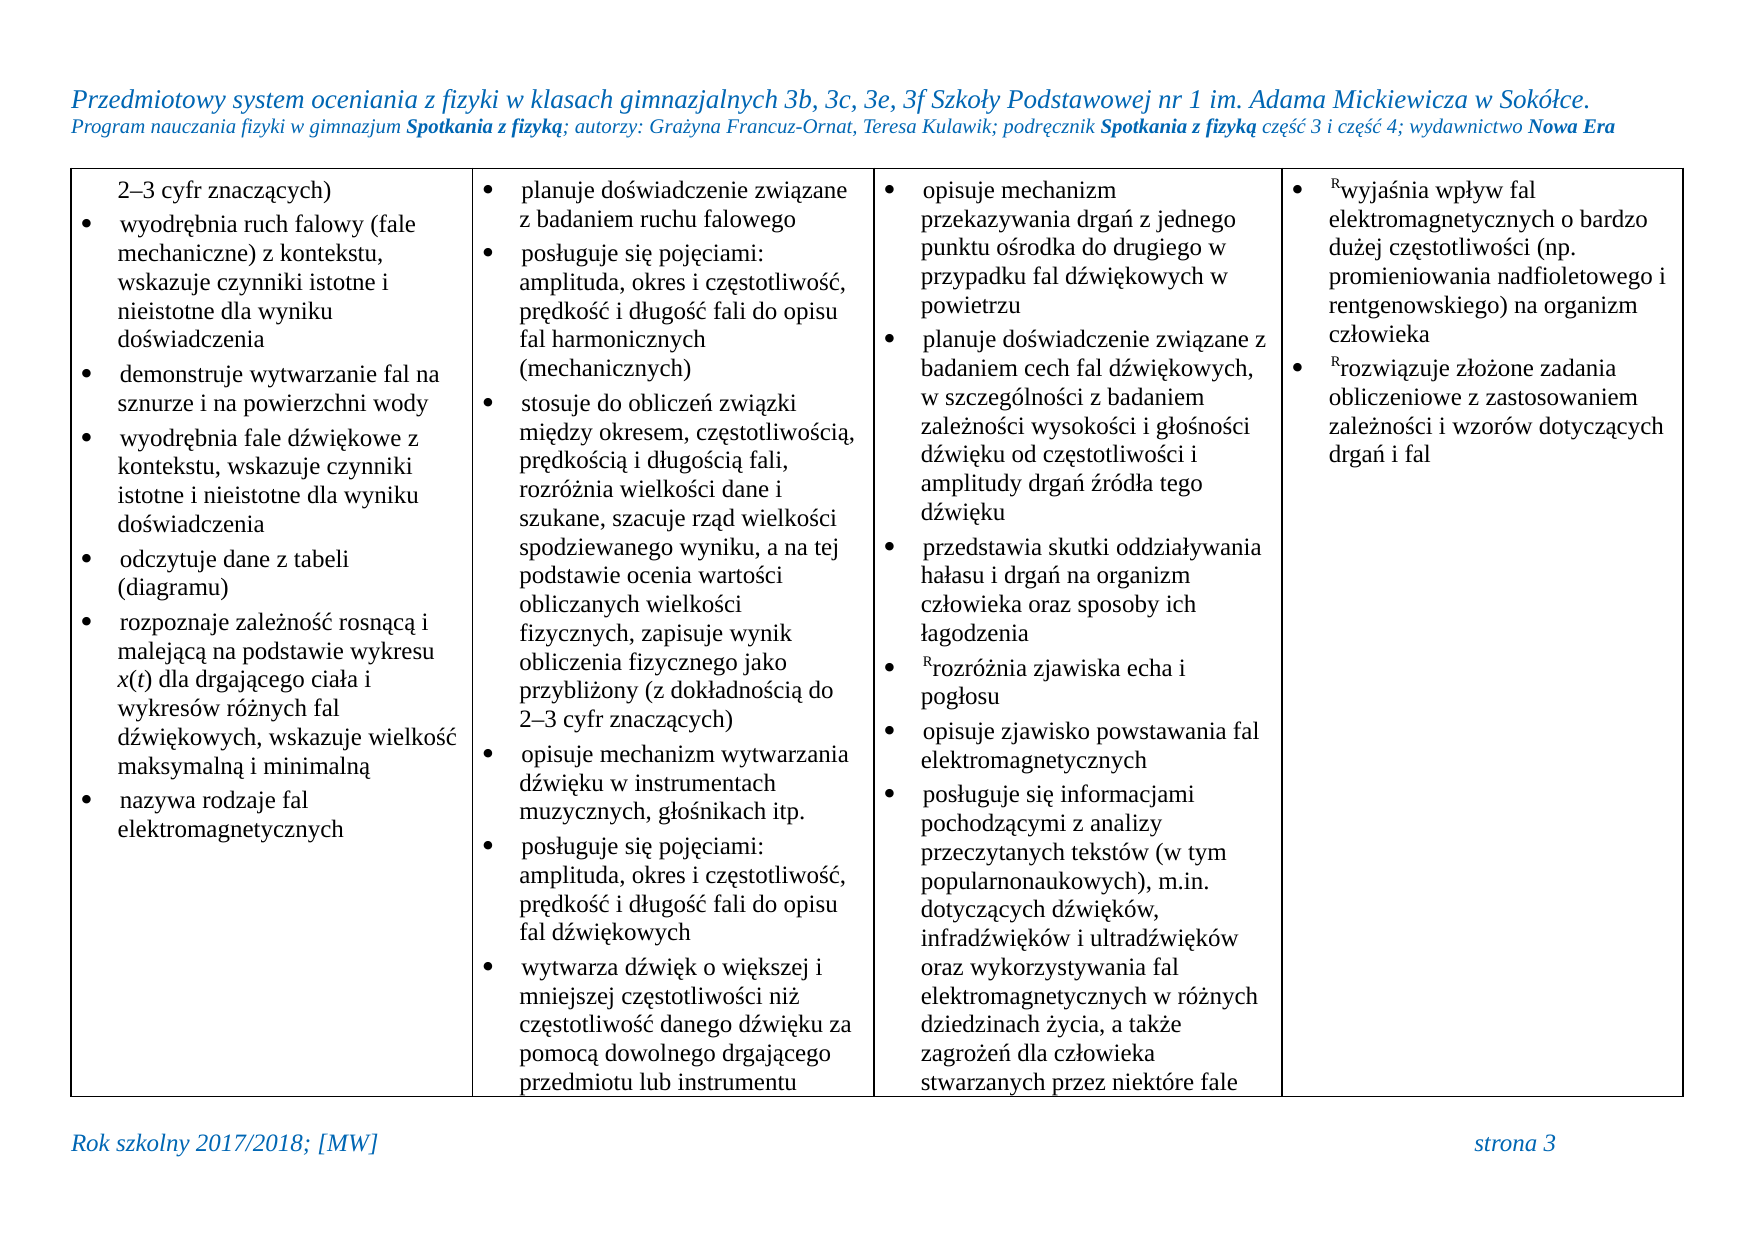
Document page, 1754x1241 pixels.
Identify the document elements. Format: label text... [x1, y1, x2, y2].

table_cell Uczeń: planuje doświadczenie związane z badaniem ruchu drgającego, w szczególności z wyznaczaniem okresu i częstotliwości drgań ciężarka zawieszonego na sprężynie oraz okresu i częstotliwości drgań wahadła matematycznego opisuje ruch ciężarka na sprężynie i ruch wahadła matematycznego analizuje przemiany energii w ruchu ciężarka na sprężynie i w ruchu wahadła matematycznego Rodróżnia fale podłużne od fal poprzecznych, wskazując przykłady Rdemonstruje i opisuje zjawisko rezonansu mechanicznego wyszukuje i selekcjonuje informacje dotyczące fal mechanicznych, np. skutków działania fal na morzu lub oceanie lub Rskutków rezonansu mechanicznego opisuje mechanizm przekazywania drgań z jednego punktu ośrodka do drugiego w przypadku fal dźwiękowych w powietrzu planuje doświadczenie związane z badaniem cech fal dźwiękowych, w szczególności z badaniem zależności wysokości i głośności dźwięku od częstotliwości i amplitudy drgań źródła tego dźwięku przedstawia skutki oddziaływania hałasu i drgań na organizm człowieka oraz sposoby ich łagodzenia Rrozróżnia zjawiska echa i pogłosu opisuje zjawisko powstawania fal elektromagnetycznych posługuje się informacjami pochodzącymi z analizy przeczytanych tekstów (w tym popularnonaukowych), m.in. dotyczących dźwięków, infradźwięków i ultradźwięków oraz wykorzystywania fal elektromagnetycznych w różnych dziedzinach życia, a także zagrożeń dla człowieka stwarzanych przez niektóre fale elektromagnetyczne [875, 169, 1281, 1096]
table_cell Uczeń: wyodrębnia ruch drgający z kontekstu, wskazuje czynniki istotne i nieistotne dla wyniku doświadczenia wyznacza okres i częstotliwość drgań ciężarka zawieszonego na sprężynie oraz okres i częstotliwość drgań wahadła matematycznego, mierzy: czas i długość, posługuje się pojęciem niepewności pomiarowej zapisuje dane w formie tabeli posługuje się pojęciami: amplituda drgań, okres, częstotliwość do opisu drgań, wskazuje położenie równowagi drgającego ciała wskazuje położenie równowagi oraz odczytuje amplitudę i okres z wykresu x(t) dla drgającego ciała opisuje mechanizm przekazywania drgań z jednego punktu ośrodka do drugiego w przypadku fal na napiętej linie planuje doświadczenie związane z badaniem ruchu falowego posługuje się pojęciami: amplituda, okres i częstotliwość, prędkość i długość fali do opisu fal harmonicznych (mechanicznych) stosuje do obliczeń związki między okresem, częstotliwością, prędkością i długością fali, rozróżnia wielkości dane i szukane, szacuje rząd wielkości spodziewanego wyniku, a na tej podstawie ocenia wartości obliczanych wielkości fizycznych, zapisuje wynik obliczenia fizycznego jako przybliżony (z dokładnością do 2–3 cyfr znaczących) opisuje mechanizm wytwarzania dźwięku w instrumentach muzycznych, głośnikach itp. posługuje się pojęciami: amplituda, okres i częstotliwość, prędkość i długość fali do opisu fal dźwiękowych wytwarza dźwięk o większej i mniejszej częstotliwości niż częstotliwość danego dźwięku za pomocą dowolnego drgającego przedmiotu lub instrumentu muzycznego posługuje się pojęciami: wysokość i głośność dźwięku, podaje wielkości fizyczne, od których zależą wysokość i głośność dźwięku wykazuje na przykładach, że w życiu człowieka dźwięki spełniają różne role i mają różnoraki charakter rozróżnia dźwięki, infradźwięki i ultradźwięki, posługuje się pojęciami infradźwięki i ultradźwięki, wskazuje zagrożenia ze strony infradźwięków oraz przykłady wykorzystania ultradźwięków porównuje (wymienia cechy wspólne i różnice) mechanizmy rozchodzenia się fal mechanicznych i elektromagnetycznych podaje i opisuje przykłady zastosowania fal elektromagnetycznych (np. w telekomunikacji) [473, 169, 873, 1096]
table_cell Uczeń: wskazuje w otaczającej rzeczywistości przykłady ruchu drgającego opisuje przebieg i wynik przeprowadzonego doświadczenia, wyjaśnia rolę użytych przyrządów i wykonuje schematyczny rysunek obrazujący układ doświadczalny stosuje do obliczeń związek okresu z częstotliwością drgań, rozróżnia wielkości dane i szukane, szacuje rząd wielkości spodziewanego wyniku, a na tej podstawie ocenia wartości obliczanych wielkości fizycznych, przelicza wielokrotności i podwielokrotności (przedrostki mikro-, mili-, centy-), przelicza jednostki czasu (sekunda, minuta, godzina), zapisuje wynik pomiaru lub obliczenia fizycznego jako przybliżony (z dokładnością do 2–3 cyfr znaczących) wyodrębnia ruch falowy (fale mechaniczne) z kontekstu, wskazuje czynniki istotne i nieistotne dla wyniku doświadczenia demonstruje wytwarzanie fal na sznurze i na powierzchni wody wyodrębnia fale dźwiękowe z kontekstu, wskazuje czynniki istotne i nieistotne dla wyniku doświadczenia odczytuje dane z tabeli (diagramu) rozpoznaje zależność rosnącą i malejącą na podstawie wykresu x(t) dla drgającego ciała i wykresów różnych fal dźwiękowych, wskazuje wielkość maksymalną i minimalną nazywa rodzaje fal elektromagnetycznych [72, 169, 472, 1096]
table_cell Uczeń: posługuje się informacjami pochodzącymi z analizy przeczytanych tekstów (w tym popularnonaukowych i internetu) dotyczącymi pracy zegarów wahadłowych, w szczególności wykorzystania w nich zależności częstotliwości drgań od długości wahadła i zjawiska izochronizmu Ropisuje mechanizm rozchodzenia się fal podłużnych i poprzecznych Rdemonstruje i opisuje zjawiska: odbicia, załamania, dyfrakcji i interferencji fal, podaje przykłady występowania tych zjawisk w przyrodzie Rposługuje się pojęciem barwy dźwięku Rdemonstruje i opisuje zjawisko rezonansu akustycznego, podaje przykłady skutków tego zjawiska Rdemonstruje drgania elektryczne Rwyjaśnia wpływ fal elektromagnetycznych o bardzo dużej częstotliwości (np. promieniowania nadfioletowego i rentgenowskiego) na organizm człowieka Rrozwiązuje złożone zadania obliczeniowe z zastosowaniem zależności i wzorów dotyczących drgań i fal [1283, 169, 1682, 1096]
